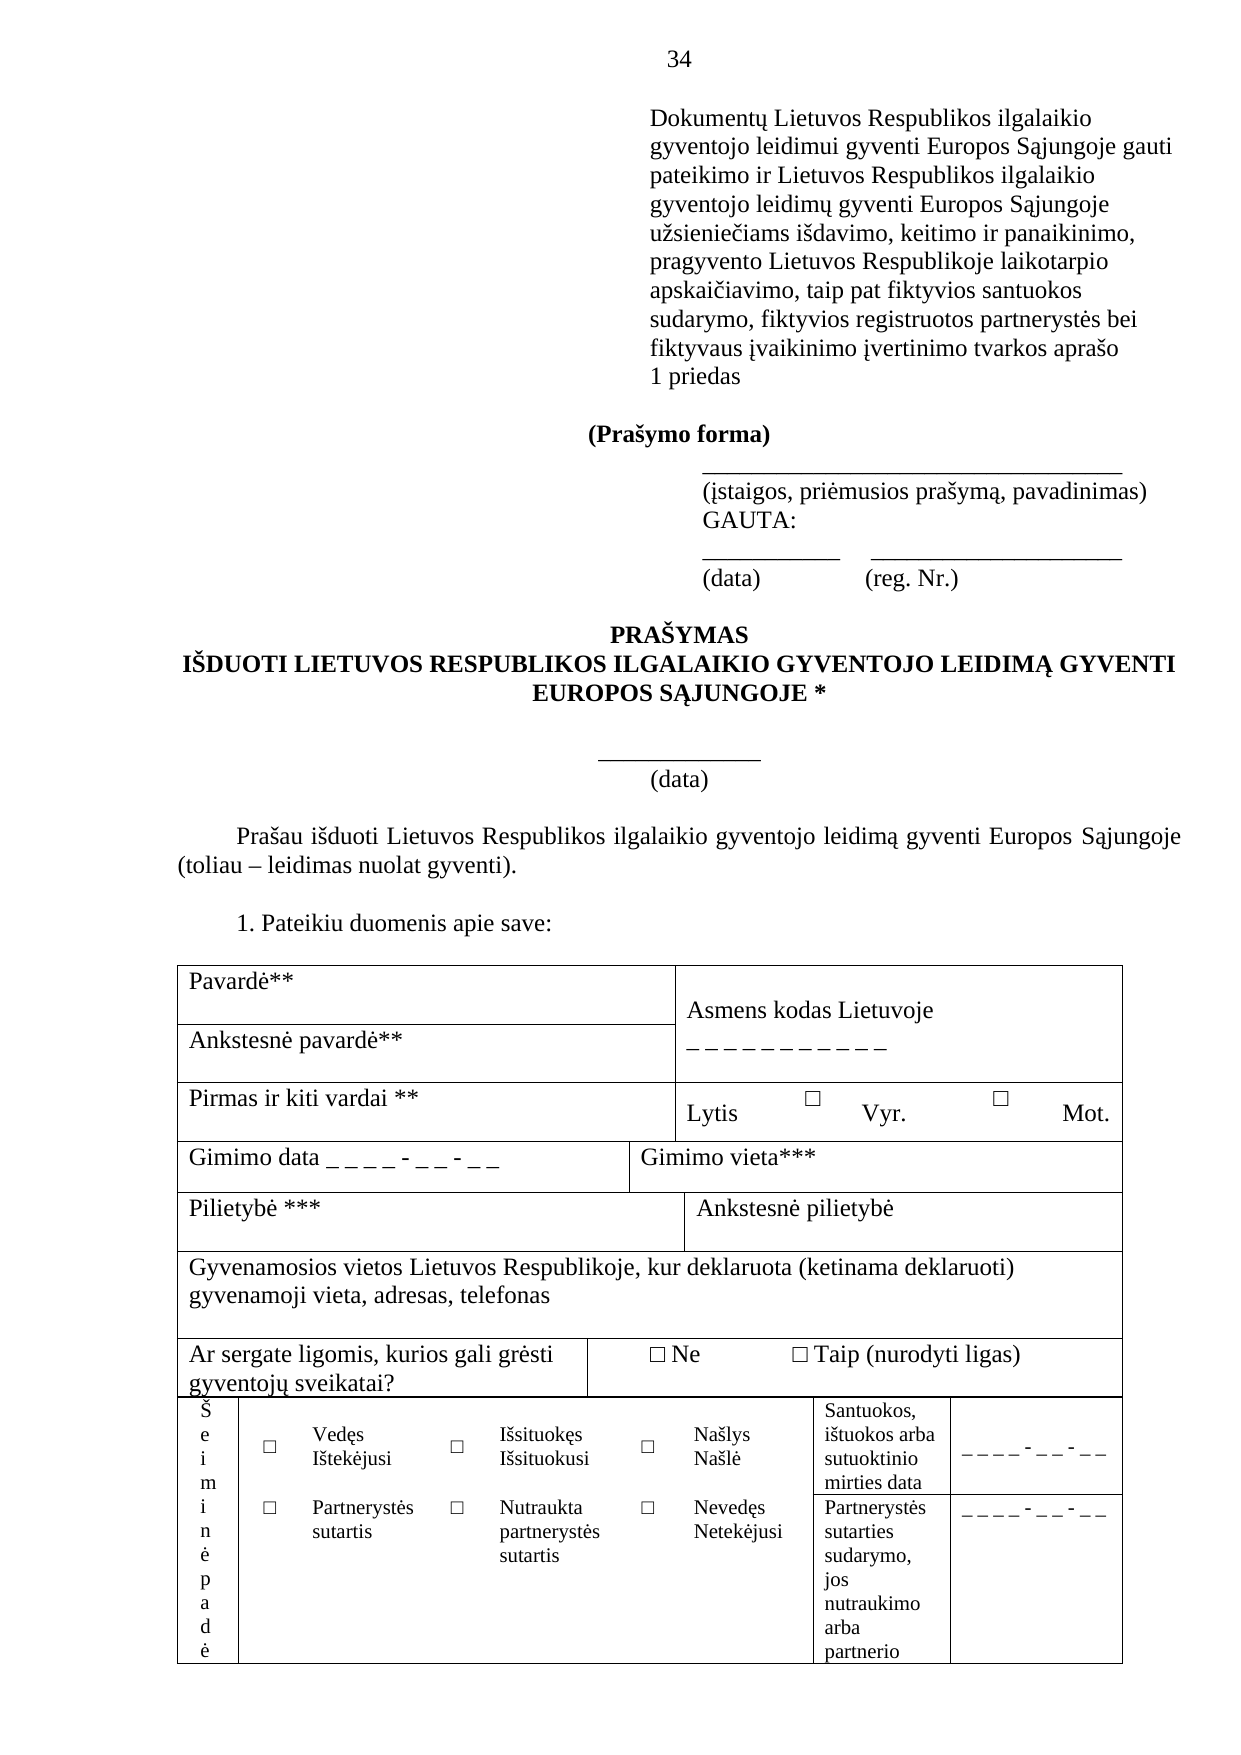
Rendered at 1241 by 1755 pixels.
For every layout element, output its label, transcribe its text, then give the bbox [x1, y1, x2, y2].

table_cell Vyr. [850, 1083, 951, 1141]
table_cell Ar sergate ligomis, kurios gali grėsti gyventojų sveikatai? [178, 1339, 587, 1396]
table_cell Vedęs Ištekėjusi [301, 1398, 426, 1494]
text 1. Pateikiu duomenis apie save: [177, 908, 1181, 936]
table_cell Ankstesnė pavardė** [178, 1025, 675, 1082]
table_cell Nevedęs Netekėjusi [682, 1494, 813, 1663]
text (įstaigos, priėmusios prašymą, pavadinimas) [702, 476, 1181, 505]
table_cell Partnerystės sutarties sudarymo, jos nutraukimo arba partnerio [814, 1495, 950, 1663]
table_cell □[] [426, 1398, 488, 1494]
table_cell _ _ _ _ - _ _ - _ _ [951, 1495, 1122, 1663]
table_cell □[] [239, 1494, 301, 1663]
text GAUTA: [702, 505, 1181, 534]
text (Prašymo forma) [177, 419, 1181, 448]
text Prašau išduoti Lietuvos Respublikos ilgalaikio gyventojo leidimą gyventi Europos Sąjungoje (toliau – leidimas nuolat gyventi). [177, 821, 1181, 879]
table_cell Pilietybė *** [178, 1193, 684, 1251]
text Dokumentų Lietuvos Respublikos ilgalaikio gyventojo leidimui gyventi Europos Sąjungoje gauti pateikimo ir Lietuvos Respublikos ilgalaikio gyventojo leidimų gyventi Europos Sąjungoje užsieniečiams išdavimo, keitimo ir panaikinimo, pragyvento Lietuvos Respublikoje laikotarpio apskaičiavimo, taip pat fiktyvios santuokos sudarymo, fiktyvios registruotos partnerystės bei fiktyvaus įvaikinimo įvertinimo tvarkos aprašo [649, 103, 1181, 361]
text IŠDUOTI Lietuvos Respublikos ilgalaikio gyventojo leidimą gyventi Europos SĄJUNGOJE * [177, 649, 1181, 706]
table_cell Nutraukta partnerystės sutartis [488, 1494, 613, 1663]
table_cell Gimimo data _ _ _ _ - _ _ - _ _ [178, 1142, 629, 1192]
table_cell Santuokos, ištuokos arba sutuoktinio mirties data [814, 1398, 950, 1494]
text PRAŠYMAS [177, 620, 1181, 649]
table_cell Partnerystės sutartis [301, 1494, 426, 1663]
text (data) [177, 764, 1181, 793]
text ___________ [702, 534, 1181, 563]
table_cell Našlys Našlė [682, 1398, 813, 1494]
table_header Pavardė** [178, 966, 675, 1024]
table_cell Ankstesnė pilietybė [685, 1193, 1122, 1251]
table_cell Šeiminė padėtis [178, 1398, 238, 1663]
table_cell □[] [775, 1083, 850, 1141]
table_cell □[] [239, 1398, 301, 1494]
table_cell Lytis [676, 1083, 775, 1141]
text _____________ [177, 735, 1181, 764]
table_cell □[] [951, 1083, 1051, 1141]
table_cell Pirmas ir kiti vardai ** [178, 1083, 675, 1141]
text (data) (reg. Nr.) [702, 563, 1181, 591]
table_cell □[] [613, 1494, 682, 1663]
text 1 priedas [649, 361, 1181, 390]
table_cell □[] Ne [588, 1339, 763, 1396]
table_cell □[] Taip (nurodyti ligas) [763, 1339, 1122, 1396]
table_cell Mot. [1051, 1083, 1122, 1141]
table_cell _ _ _ _ - _ _ - _ _ [951, 1398, 1122, 1494]
table_cell □[] [613, 1398, 682, 1494]
table_cell Gyvenamosios vietos Lietuvos Respublikoje, kur deklaruota (ketinama deklaruoti) gyvenamoji vieta, adresas, telefonas [178, 1252, 1122, 1338]
table_cell □[] [426, 1494, 488, 1663]
table_header Asmens kodas Lietuvoje _ _ _ _ _ _ _ _ _ _ _ [676, 966, 1122, 1082]
table_cell Gimimo vieta*** [630, 1142, 1122, 1192]
text _ [702, 448, 1181, 476]
table_cell Išsituokęs Išsituokusi [488, 1398, 613, 1494]
